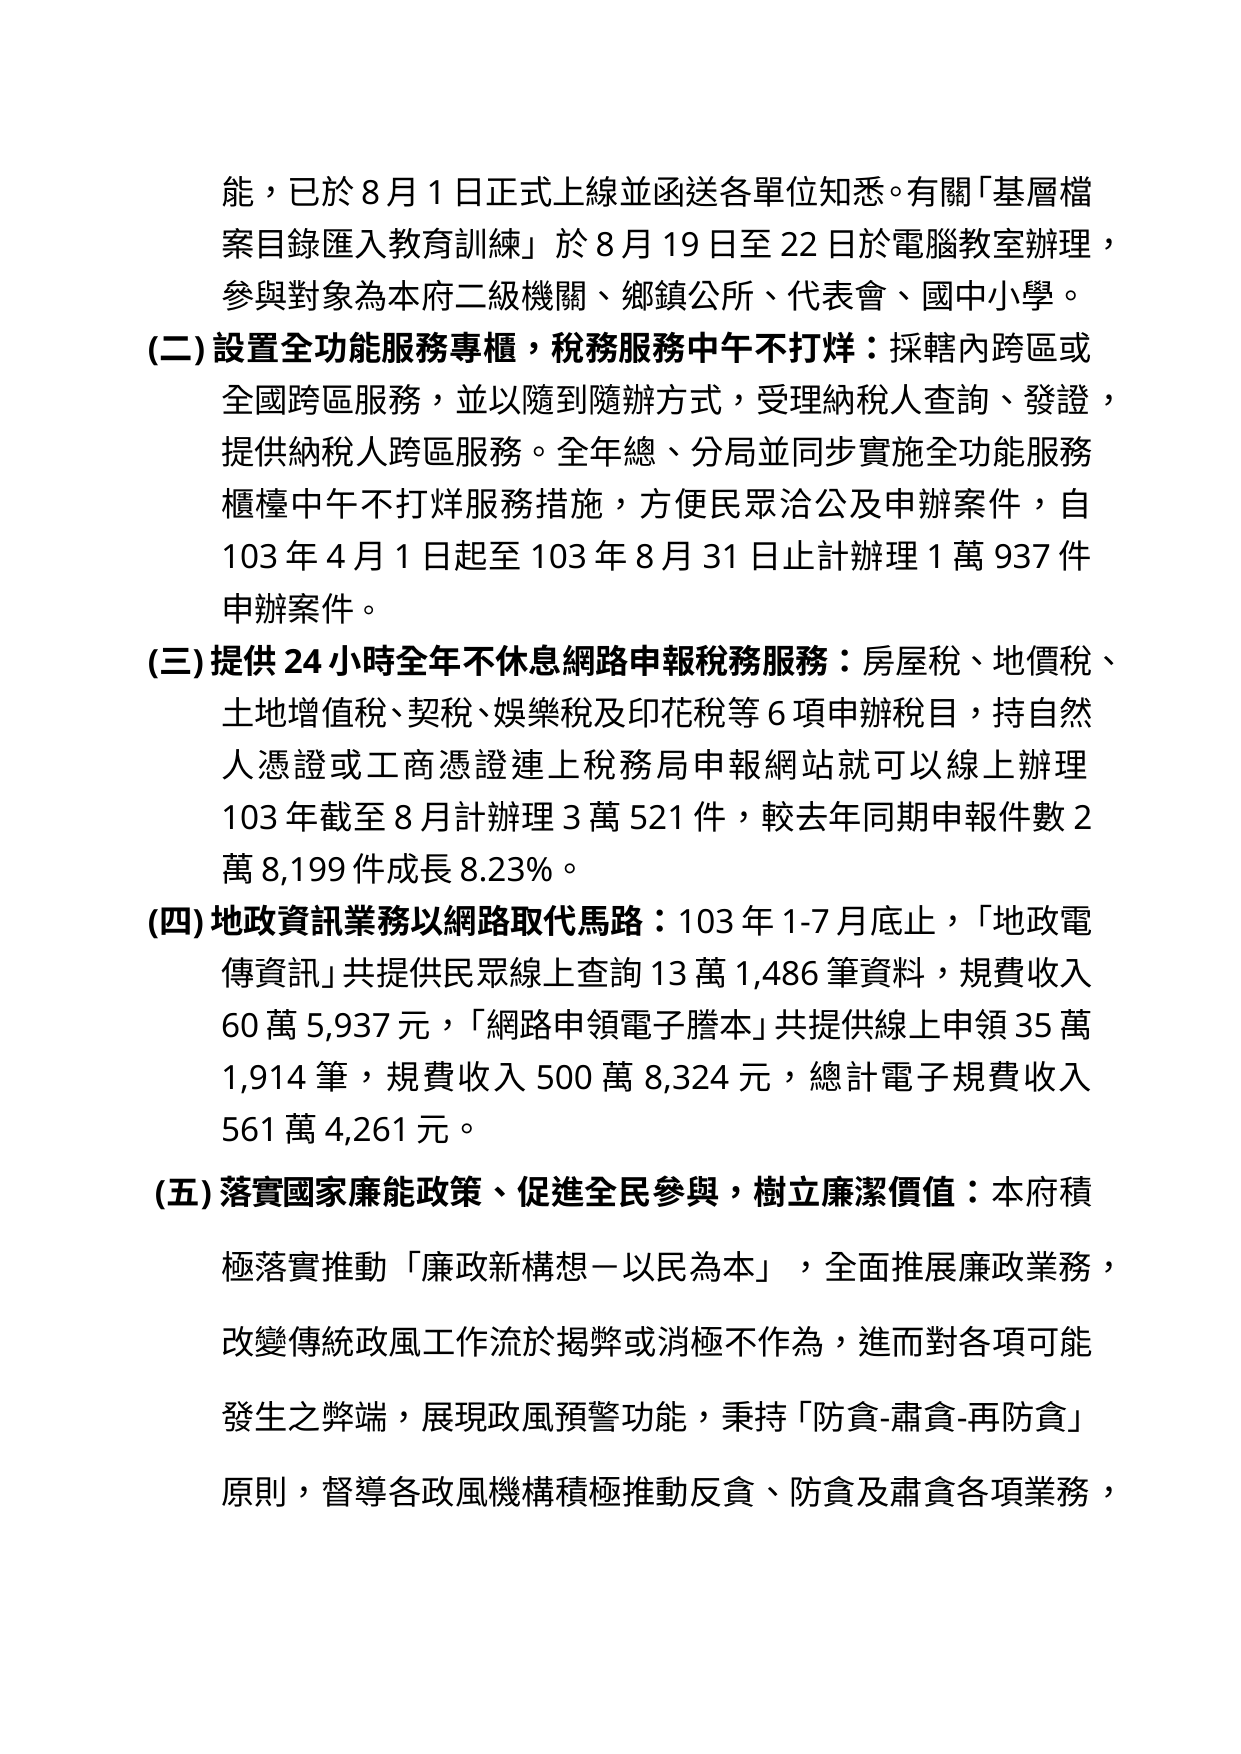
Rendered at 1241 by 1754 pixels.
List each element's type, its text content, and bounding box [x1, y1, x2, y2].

text (五) 落實國家廉能政策、促進全民參與，樹立廉潔價值：本府積極落實推動「廉政新構想－以民為本」，全面推展廉政業務，改變傳統政風工作流於揭弊或消極不作為，進而對各項可能發生之弊端，展現政風預警功能，秉持「防貪-肅貪-再防貪」原則，督導各政風機構積極推動反貪、防貪及肅貪各項業務，並定期追蹤管考其辦理情形，以評估執行成效，持續滾動式修正檢討，確保其落實執行。持續強化反貪倡廉網絡，廣邀全民投入廉政志願服務團隊，藉以發掘民隱民瘼，適時反饋，讓民眾有感。 [148, 1152, 1092, 1527]
text (二) 設置全功能服務專櫃，稅務服務中午不打烊：採轄內跨區或全國跨區服務，並以隨到隨辦方式，受理納稅人查詢、發證，提供納稅人跨區服務。全年總、分局並同步實施全功能服務櫃檯中午不打烊服務措施，方便民眾洽公及申辦案件，自103年4月1日起至103年8月31日止計辦理1萬937件申辦案件。 [148, 319, 1092, 631]
text (一) 推動公文管理線上簽核系統：為提升本府公文處理效率及品質，節省處理公文的時間及人力，達到節能減碳，103年度公文系統功能擴充案，其中公文歷史資料儲存設備採購於6月5日辦理驗收事宜。另本年度有關公文系統功能擴充案(基層公文系統資料轉換、歷史檔案區建置等)，業經簽辦採購並奉核可，已於6月17日公告採購，經委外發包後，7月14日召開第一次工作會議。有關公文系統大附件檔案上下傳功能，已於8月1日正式上線並函送各單位知悉。有關「基層檔案目錄匯入教育訓練」於8月19日至22日於電腦教室辦理，參與對象為本府二級機關、鄉鎮公所、代表會、國中小學。 [148, 163, 1092, 319]
text (三) 提供24小時全年不休息網路申報稅務服務：房屋稅、地價稅、土地增值稅、契稅、娛樂稅及印花稅等6項申辦稅目，持自然人憑證或工商憑證連上稅務局申報網站就可以線上辦理，103年截至8月計辦理3萬521件，較去年同期申報件數2萬8,199件成長8.23%。 [148, 631, 1092, 892]
text (四) 地政資訊業務以網路取代馬路：103年1-7月底止，「地政電傳資訊」共提供民眾線上查詢13萬1,486筆資料，規費收入60萬5,937元，「網路申領電子謄本」共提供線上申領35萬1,914筆，規費收入500萬8,324元，總計電子規費收入561萬4,261元。 [148, 892, 1092, 1152]
